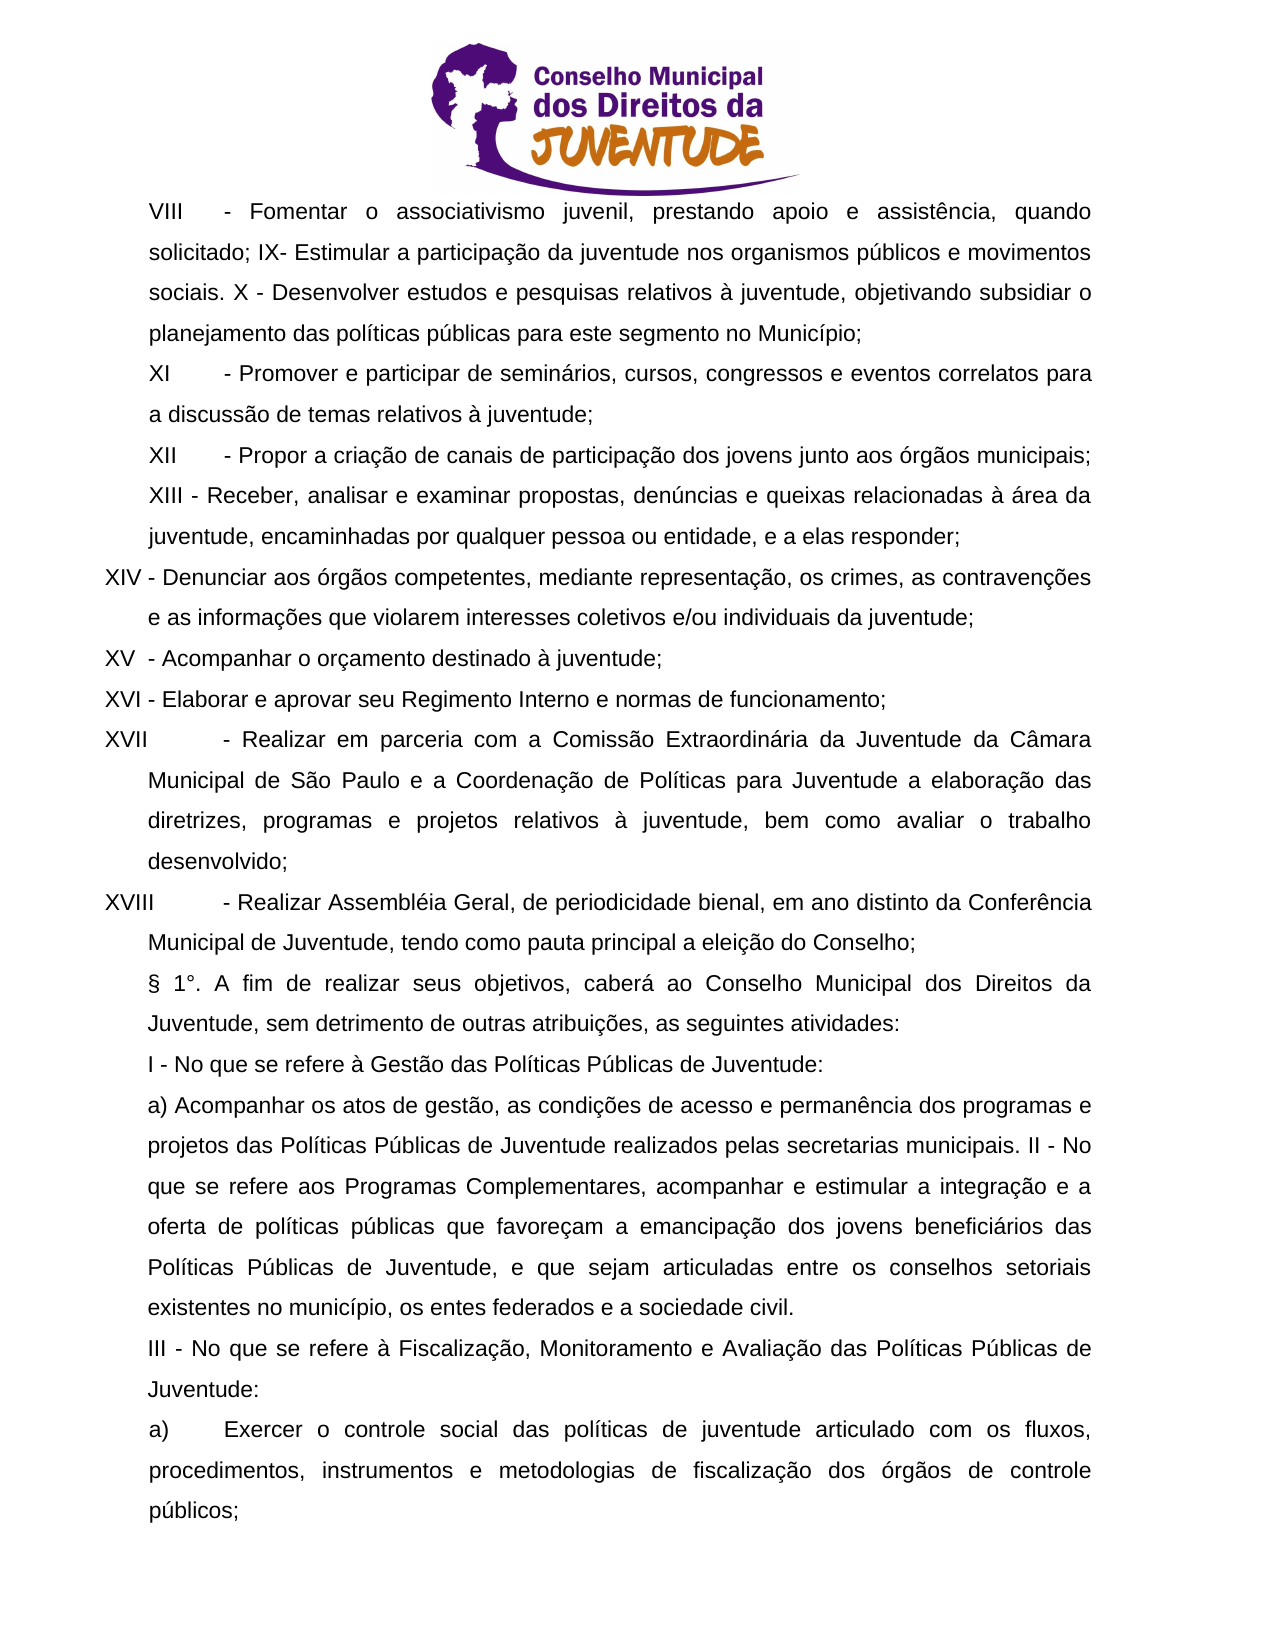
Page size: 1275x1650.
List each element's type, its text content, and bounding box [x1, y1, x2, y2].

text a) Acompanhar os atos de gestão, as condições de acesso e permanência dos programas e projetos das Políticas Públicas de Juventude realizados pelas secretarias municipais. II - No que se refere aos Programas Complementares, acompanhar e estimular a integração e a oferta de políticas públicas que favoreçam a emancipação dos jovens beneficiários das Políticas Públicas de Juventude, e que sejam articuladas entre os conselhos setoriais existentes no município, os entes federados e a sociedade civil. [147, 1092, 1092, 1321]
list - Fomentar o associativismo juvenil, prestando apoio e assistência, quando solicitado; IX- Estimular a participação da juventude nos organismos públicos e movimentos sociais. X - Desenvolver estudos e pesquisas relativos à juventude, objetivando subsidiar o planejamento das políticas públicas para este segmento no Município; [149, 198, 1092, 346]
list - Promover e participar de seminários, cursos, congressos e eventos correlatos para a discussão de temas relativos à juventude; [149, 360, 1092, 427]
list - Elaborar e aprovar seu Regimento Interno e normas de funcionamento; [104, 686, 1092, 712]
list - Denunciar aos órgãos competentes, mediante representação, os crimes, as contravenções e as informações que violarem interesses coletivos e/ou individuais da juventude; [104, 564, 1092, 631]
list Exercer o controle social das políticas de juventude articulado com os fluxos, procedimentos, instrumentos e metodologias de fiscalização dos órgãos de controle públicos; [149, 1416, 1092, 1524]
text I - No que se refere à Gestão das Políticas Públicas de Juventude: [147, 1051, 1092, 1077]
text § 1°. A fim de realizar seus objetivos, caberá ao Conselho Municipal dos Direitos da Juventude, sem detrimento de outras atribuições, as seguintes atividades: [147, 970, 1092, 1037]
list - Realizar em parceria com a Comissão Extraordinária da Juventude da Câmara Municipal de São Paulo e a Coordenação de Políticas para Juventude a elaboração das diretrizes, programas e projetos relativos à juventude, bem como avaliar o trabalho desenvolvido; [104, 726, 1092, 874]
list - Realizar Assembléia Geral, de periodicidade bienal, em ano distinto da Conferência Municipal de Juventude, tendo como pauta principal a eleição do Conselho; [104, 888, 1092, 955]
list - Acompanhar o orçamento destinado à juventude; [104, 645, 1092, 671]
list - Propor a criação de canais de participação dos jovens junto aos órgãos municipais; XIII - Receber, analisar e examinar propostas, denúncias e queixas relacionadas à área da juventude, encaminhadas por qualquer pessoa ou entidade, e a elas responder; [149, 442, 1092, 549]
text III - No que se refere à Fiscalização, Monitoramento e Avaliação das Políticas Públicas de Juventude: [147, 1335, 1092, 1402]
